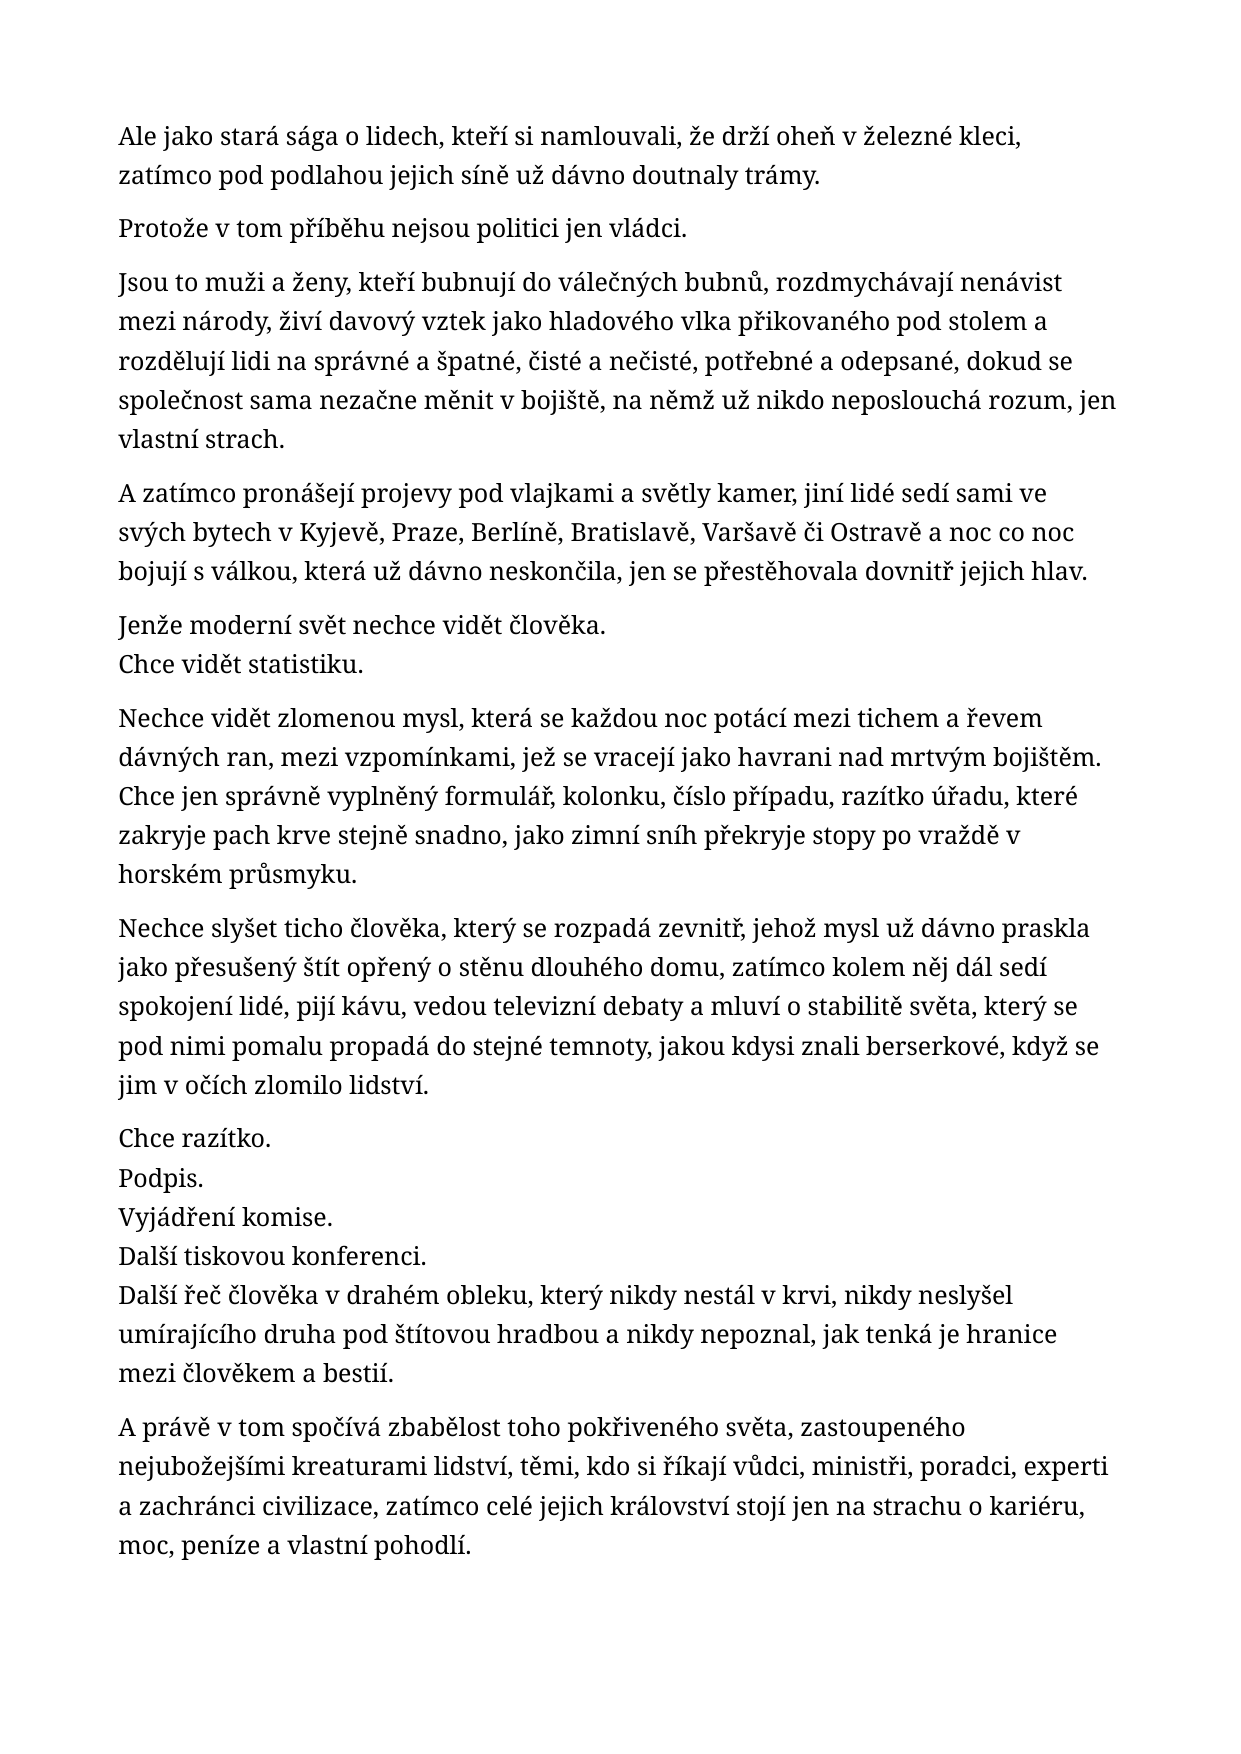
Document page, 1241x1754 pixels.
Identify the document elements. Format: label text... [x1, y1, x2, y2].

text Nechce slyšet ticho člověka, který se rozpadá zevnitř, jehož mysl už dávno praskla jako přesušený štít opřený o stěnu dlouhého domu, zatímco kolem něj dál sedí spokojení lidé, pijí kávu, vedou televizní debaty a mluví o stabilitě světa, který se pod nimi pomalu propadá do stejné temnoty, jakou kdysi znali berserkové, když se jim v očích zlomilo lidství. [118, 911, 1122, 1101]
text Ale jako stará sága o lidech, kteří si namlouvali, že drží oheň v železné kleci, zatímco pod podlahou jejich síně už dávno doutnaly trámy. [118, 118, 1122, 191]
text Jenže moderní svět nechce vidět člověka. Chce vidět statistiku. [118, 607, 1122, 681]
text Protože v tom příběhu nejsou politici jen vládci. [118, 211, 1122, 245]
text Jsou to muži a ženy, kteří bubnují do válečných bubnů, rozdmychávají nenávist mezi národy, živí davový vztek jako hladového vlka přikovaného pod stolem a rozdělují lidi na správné a špatné, čisté a nečisté, potřebné a odepsané, dokud se společnost sama nezačne měnit v bojiště, na němž už nikdo neposlouchá rozum, jen vlastní strach. [118, 265, 1122, 456]
text Nechce vidět zlomenou mysl, která se každou noc potácí mezi tichem a řevem dávných ran, mezi vzpomínkami, jež se vracejí jako havrani nad mrtvým bojištěm. Chce jen správně vyplněný formulář, kolonku, číslo případu, razítko úřadu, které zakryje pach krve stejně snadno, jako zimní sníh překryje stopy po vraždě v horském průsmyku. [118, 700, 1122, 891]
text A právě v tom spočívá zbabělost toho pokřiveného světa, zastoupeného nejubožejšími kreaturami lidství, těmi, kdo si říkají vůdci, ministři, poradci, experti a zachránci civilizace, zatímco celé jejich království stojí jen na strachu o kariéru, moc, peníze a vlastní pohodlí. [118, 1410, 1122, 1561]
text A zatímco pronášejí projevy pod vlajkami a světly kamer, jiní lidé sedí sami ve svých bytech v Kyjevě, Praze, Berlíně, Bratislavě, Varšavě či Ostravě a noc co noc bojují s válkou, která už dávno neskončila, jen se přestěhovala dovnitř jejich hlav. [118, 475, 1122, 588]
text Chce razítko. Podpis. Vyjádření komise. Další tiskovou konferenci. Další řeč člověka v drahém obleku, který nikdy nestál v krvi, nikdy neslyšel umírajícího druha pod štítovou hradbou a nikdy nepoznal, jak tenká je hranice mezi člověkem a bestií. [118, 1121, 1122, 1390]
